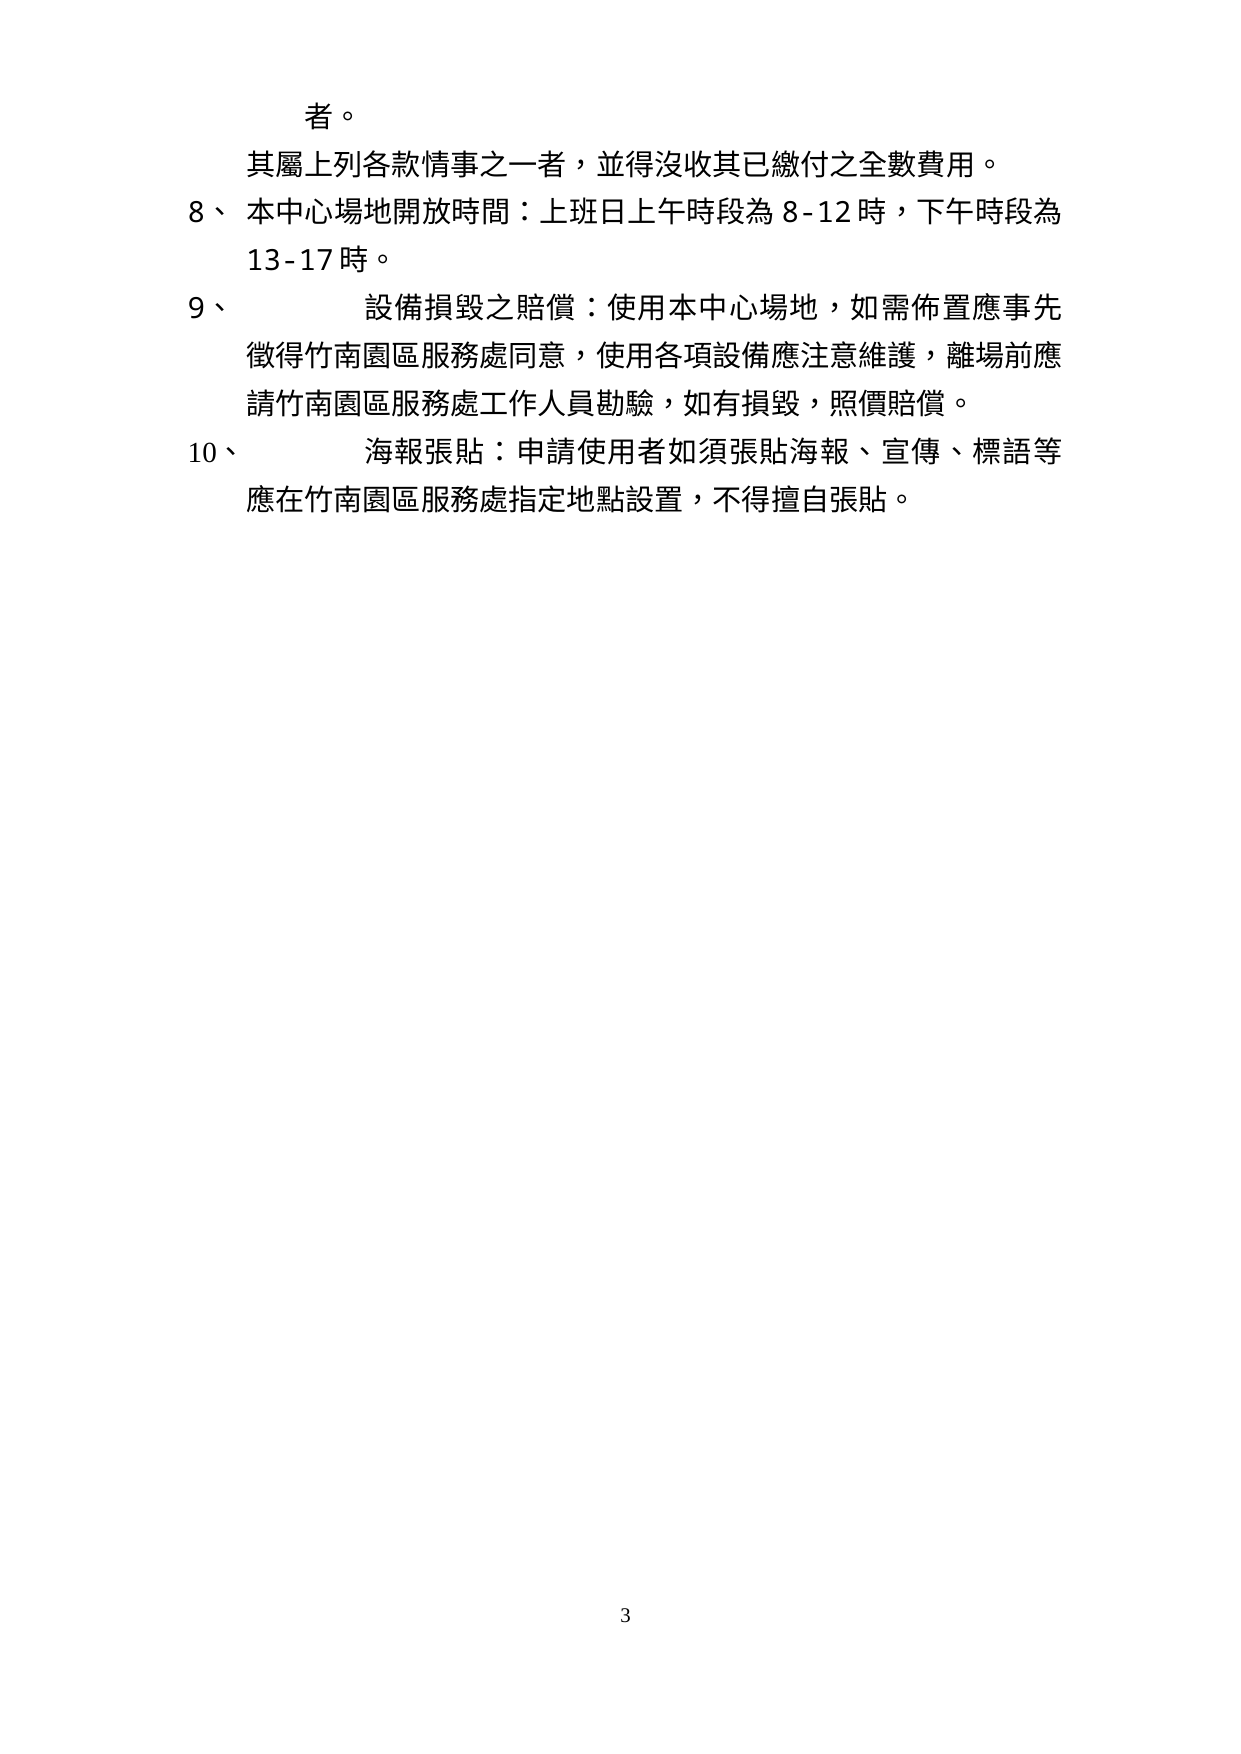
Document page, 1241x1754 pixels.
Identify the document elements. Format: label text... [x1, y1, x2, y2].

list 其他經主管單位認定與本中心設置宗旨相抵觸，而不宜使用者。 [246, 89, 1063, 137]
list 本中心場地開放時間：上班日上午時段為8-12時，下午時段為13-17時。 [187, 184, 1063, 280]
list 海報張貼：申請使用者如須張貼海報、宣傳、標語等應在竹南園區服務處指定地點設置，不得擅自張貼。 [187, 424, 1063, 520]
list 設備損毀之賠償：使用本中心場地，如需佈置應事先徵得竹南園區服務處同意，使用各項設備應注意維護，離場前應請竹南園區服務處工作人員勘驗，如有損毀，照價賠償。 [187, 280, 1063, 424]
text 其屬上列各款情事之一者，並得沒收其已繳付之全數費用。 [246, 137, 1063, 184]
